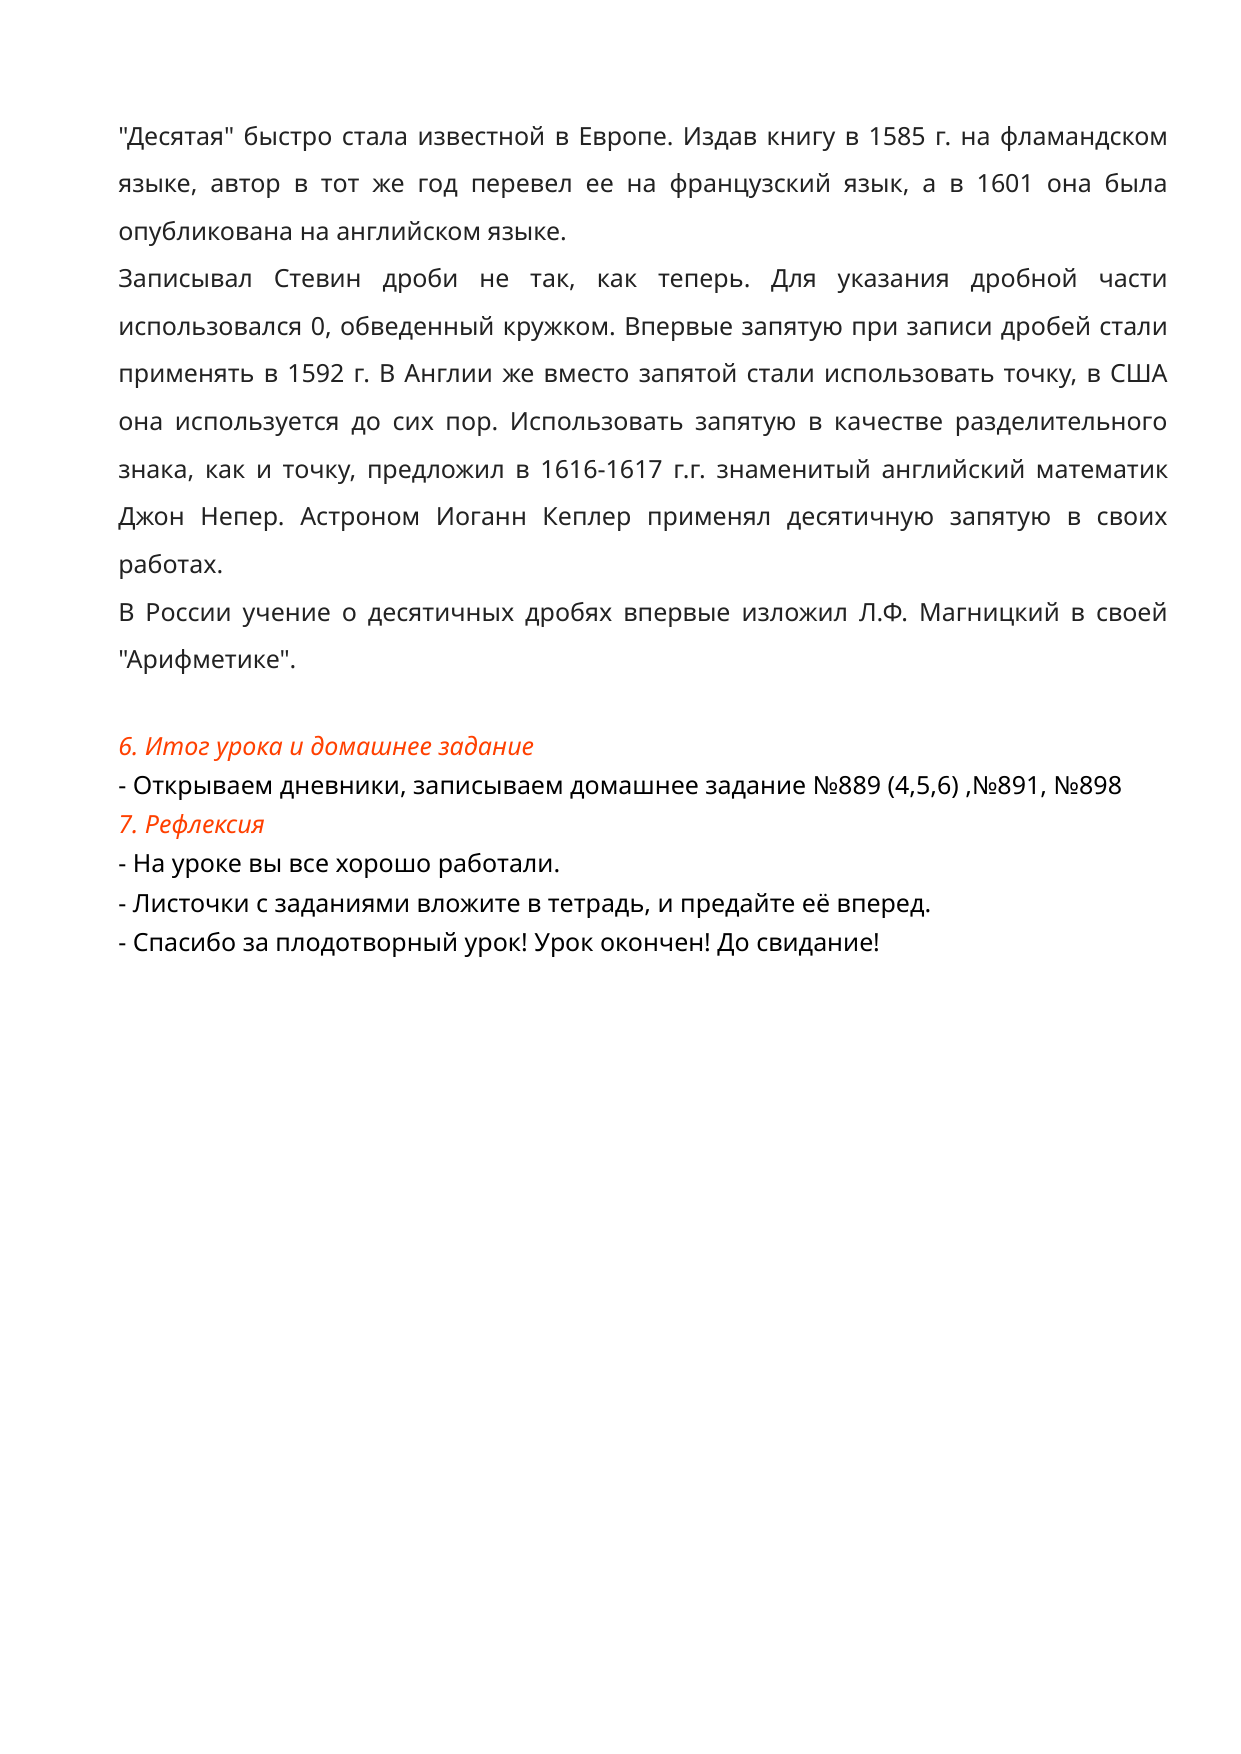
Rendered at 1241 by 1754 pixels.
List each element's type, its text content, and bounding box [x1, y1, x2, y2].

text 6. Итог урока и домашнее задание [118, 728, 1169, 763]
text - Листочки с заданиями вложите в тетрадь, и предайте её вперед. [118, 885, 1169, 919]
text Записывал Стевин дроби не так, как теперь. Для указания дробной части использовался 0, обведенный кружком. Впервые запятую при записи дробей стали применять в 1592 г. В Англии же вместо запятой стали использовать точку, в США она используется до сих пор. Использовать запятую в качестве разделительного знака, как и точку, предложил в 1616-1617 г.г. знаменитый английский математик Джон Непер. Астроном Иоганн Кеплер применял десятичную запятую в своих работах. [118, 261, 1169, 581]
text - Спасибо за плодотворный урок! Урок окончен! До свидание! [118, 924, 1169, 958]
text "Десятая" быстро стала известной в Европе. Издав книгу в 1585 г. на фламандском языке, автор в тот же год перевел ее на французский язык, а в 1601 она была опубликована на английском языке. [118, 118, 1169, 247]
text 7. Рефлексия [118, 807, 1169, 841]
text В России учение о десятичных дробях впервые изложил Л.Ф. Магницкий в своей "Арифметике". [118, 594, 1169, 676]
text - На уроке вы все хорошо работали. [118, 846, 1169, 880]
text - Открываем дневники, записываем домашнее задание №889 (4,5,6) ,№891, №898 [118, 768, 1169, 802]
